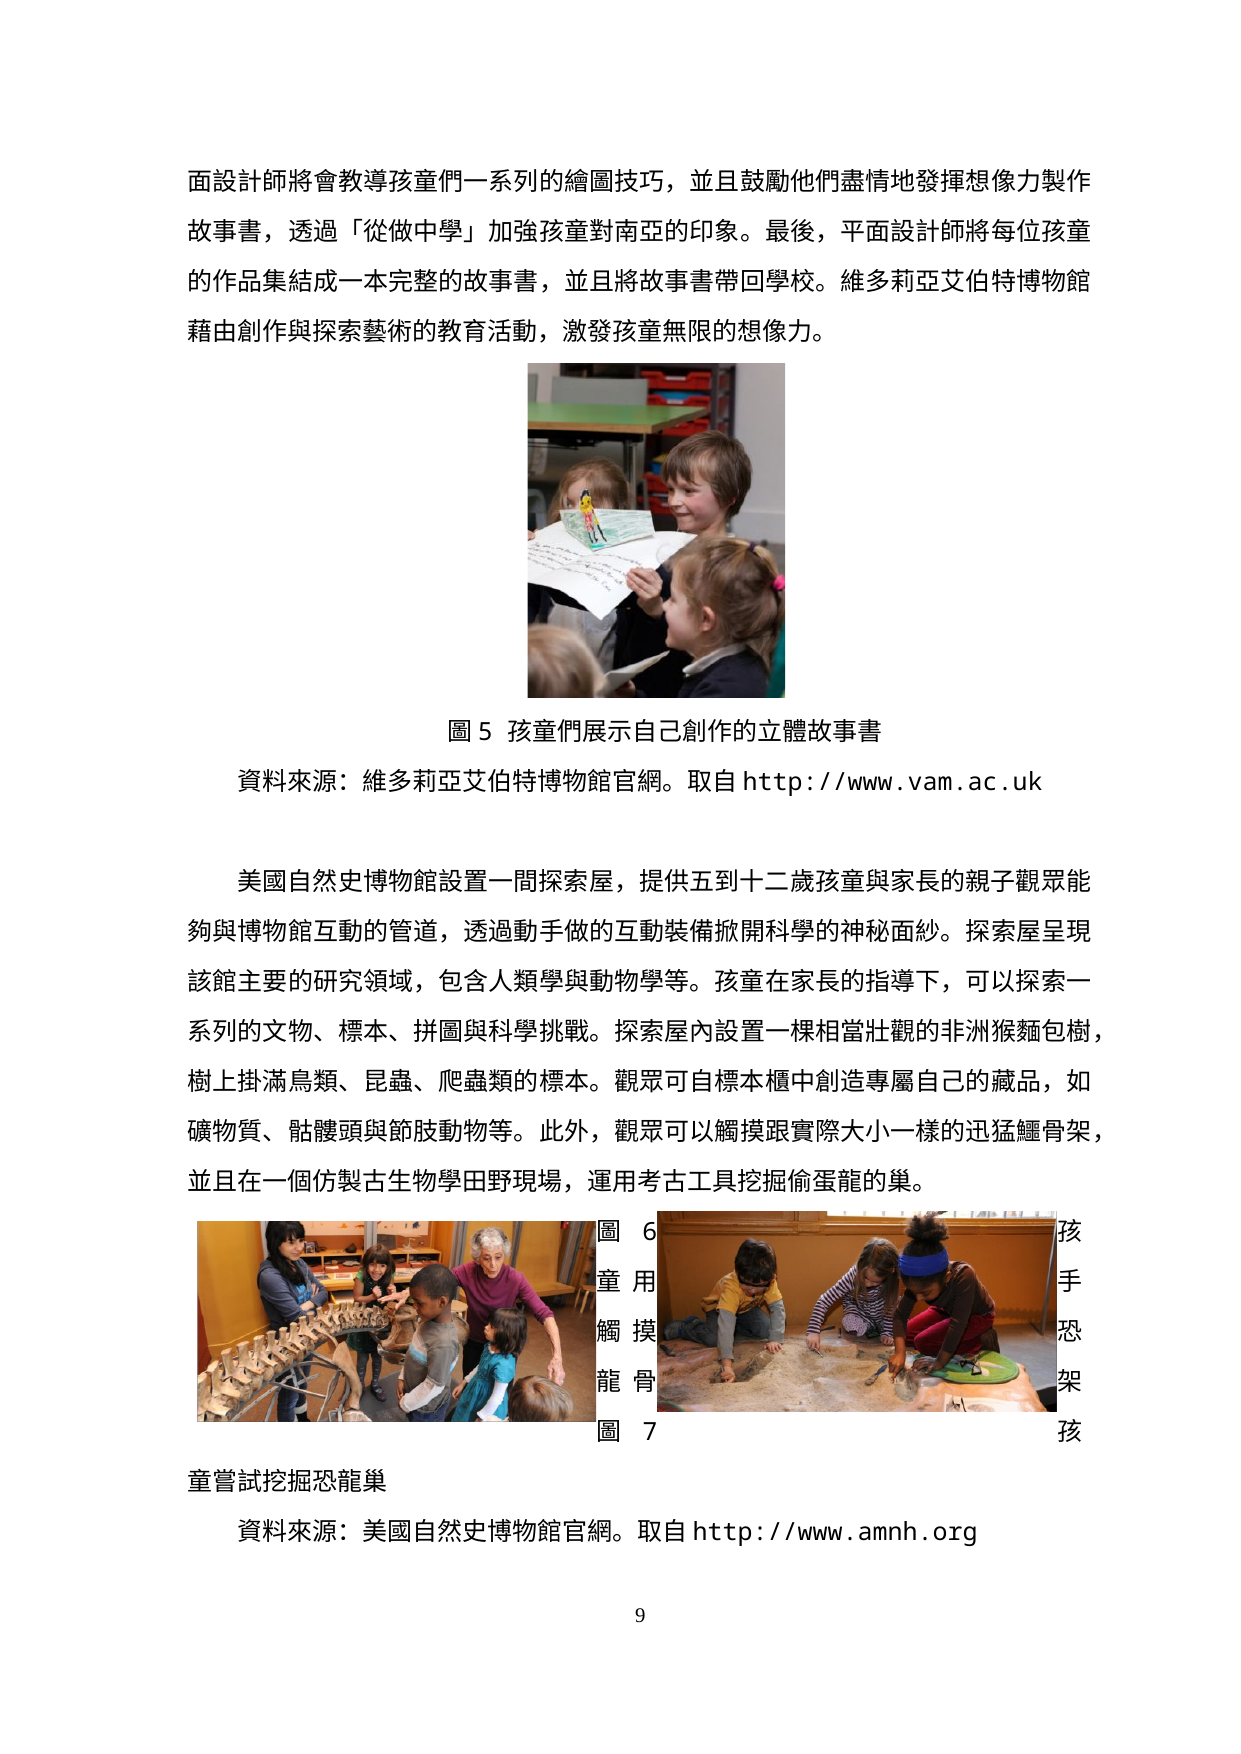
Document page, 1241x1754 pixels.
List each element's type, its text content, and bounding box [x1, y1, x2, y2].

text 資料來源：維多莉亞艾伯特博物館官網。取自http://www.vam.ac.uk [187, 750, 1093, 800]
text 面設計師將會教導孩童們一系列的繪圖技巧，並且鼓勵他們盡情地發揮想像力製作故事書，透過「從做中學」加強孩童對南亞的印象。最後，平面設計師將每位孩童的作品集結成一本完整的故事書，並且將故事書帶回學校。維多莉亞艾伯特博物館藉由創作與探索藝術的教育活動，激發孩童無限的想像力。 [187, 150, 1093, 350]
text 美國自然史博物館設置一間探索屋，提供五到十二歲孩童與家長的親子觀眾能夠與博物館互動的管道，透過動手做的互動裝備掀開科學的神秘面紗。探索屋呈現該館主要的研究領域，包含人類學與動物學等。孩童在家長的指導下，可以探索一系列的文物、標本、拼圖與科學挑戰。探索屋內設置一棵相當壯觀的非洲猴麵包樹，樹上掛滿鳥類、昆蟲、爬蟲類的標本。觀眾可自標本櫃中創造專屬自己的藏品，如礦物質、骷髏頭與節肢動物等。此外，觀眾可以觸摸跟實際大小一樣的迅猛鱷骨架，並且在一個仿製古生物學田野現場，運用考古工具挖掘偷蛋龍的巢。 [187, 850, 1093, 1200]
picture [657, 1211, 1057, 1412]
text 圖6 孩童用手觸摸恐龍骨架 圖7 孩童嘗試挖掘恐龍巢 [187, 1200, 1093, 1500]
text 資料來源：美國自然史博物館官網。取自http://www.amnh.org [187, 1500, 1093, 1550]
picture [197, 1221, 597, 1422]
picture [527, 363, 786, 698]
text 圖5 孩童們展示自己創作的立體故事書 [187, 700, 1093, 750]
